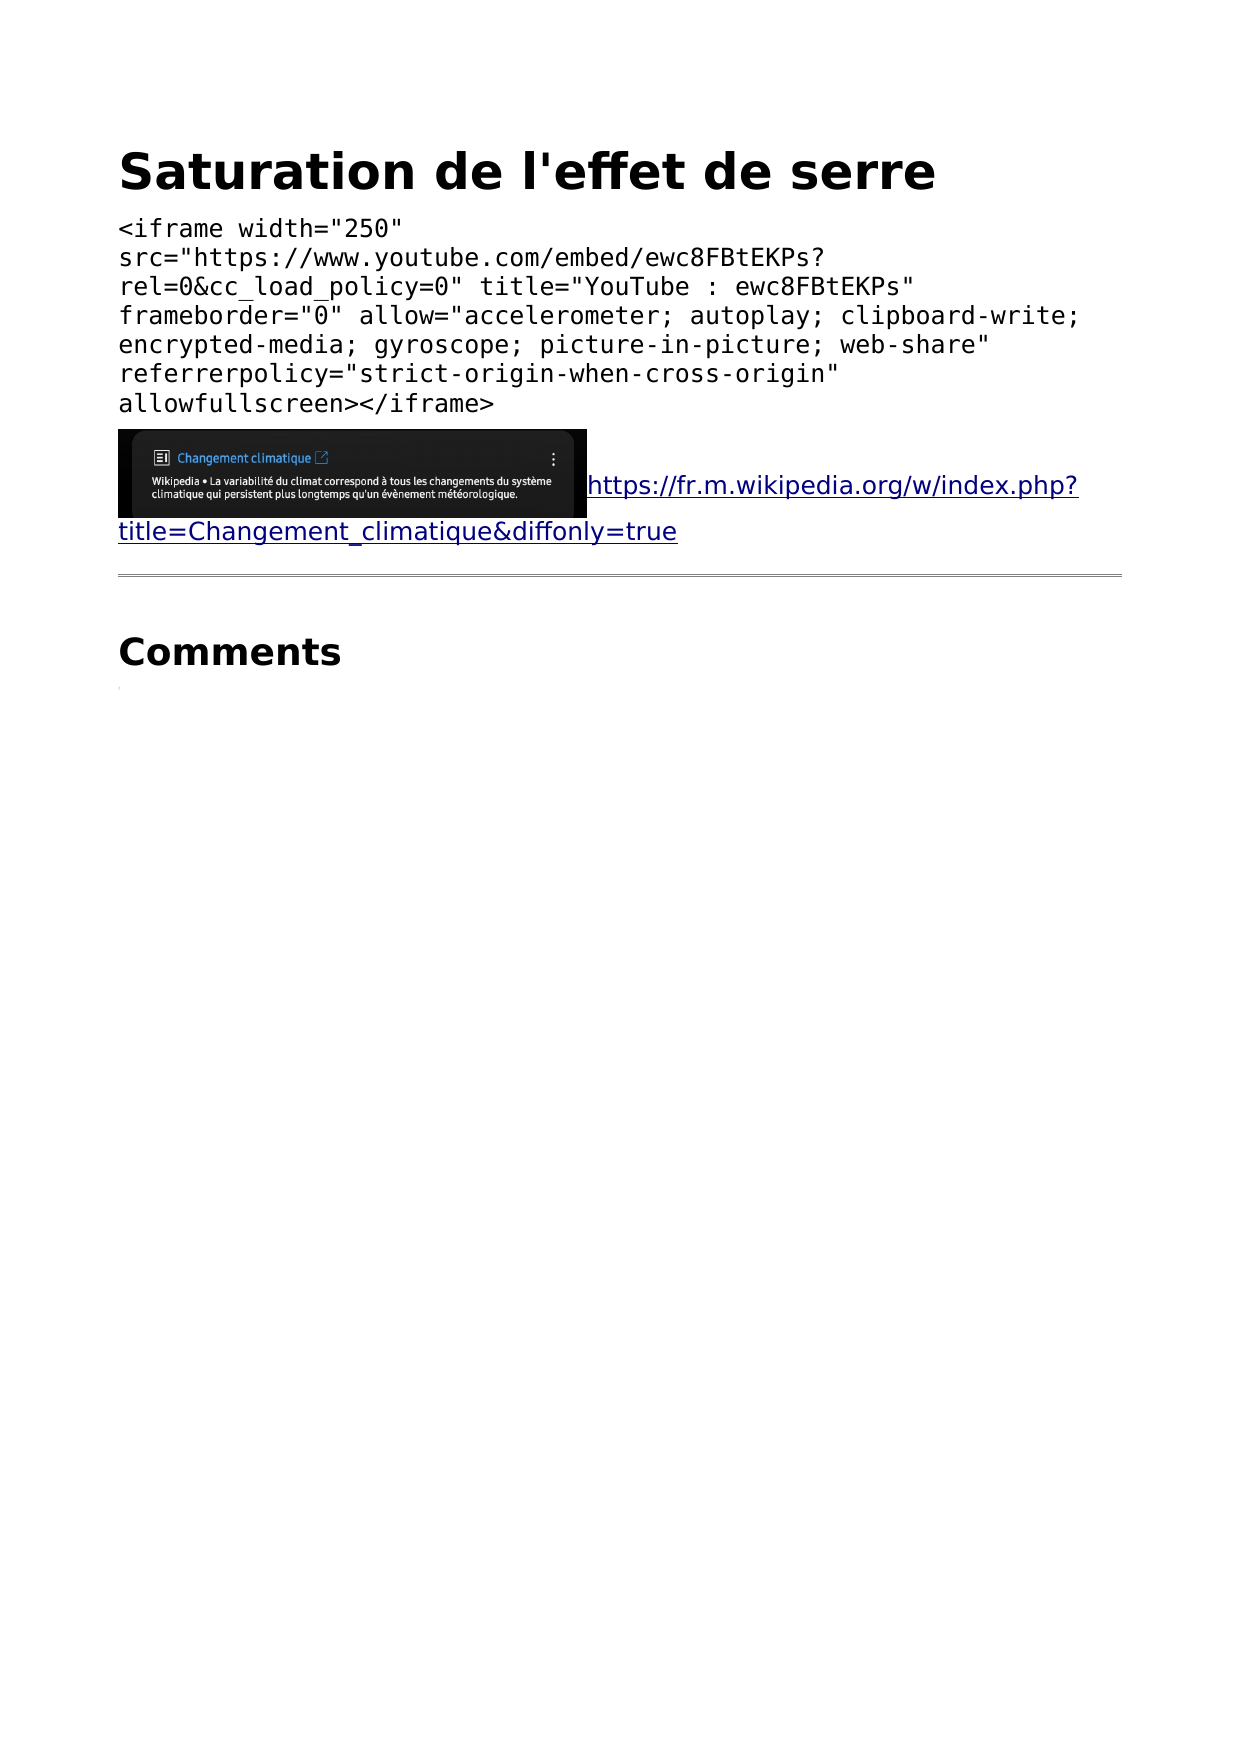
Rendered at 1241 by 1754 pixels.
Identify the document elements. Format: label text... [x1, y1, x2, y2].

subtitle Comments [118, 631, 1122, 674]
picture [118, 429, 587, 518]
subtitle Saturation de l'effet de serre [118, 143, 1122, 201]
text https://fr.m.wikipedia.org/w/index.php?title=Changement_climatique&diffonly=true [118, 471, 1122, 547]
text <iframe width="250" src="https://www.youtube.com/embed/ewc8FBtEKPs?rel=0&cc_load_policy=0" title="YouTube : ewc8FBtEKPs" frameborder="0" allow="accelerometer; autoplay; clipboard-write; encrypted-media; gyroscope; picture-in-picture; web-share" referrerpolicy="strict-origin-when-cross-origin" allowfullscreen></iframe> [118, 214, 1122, 418]
